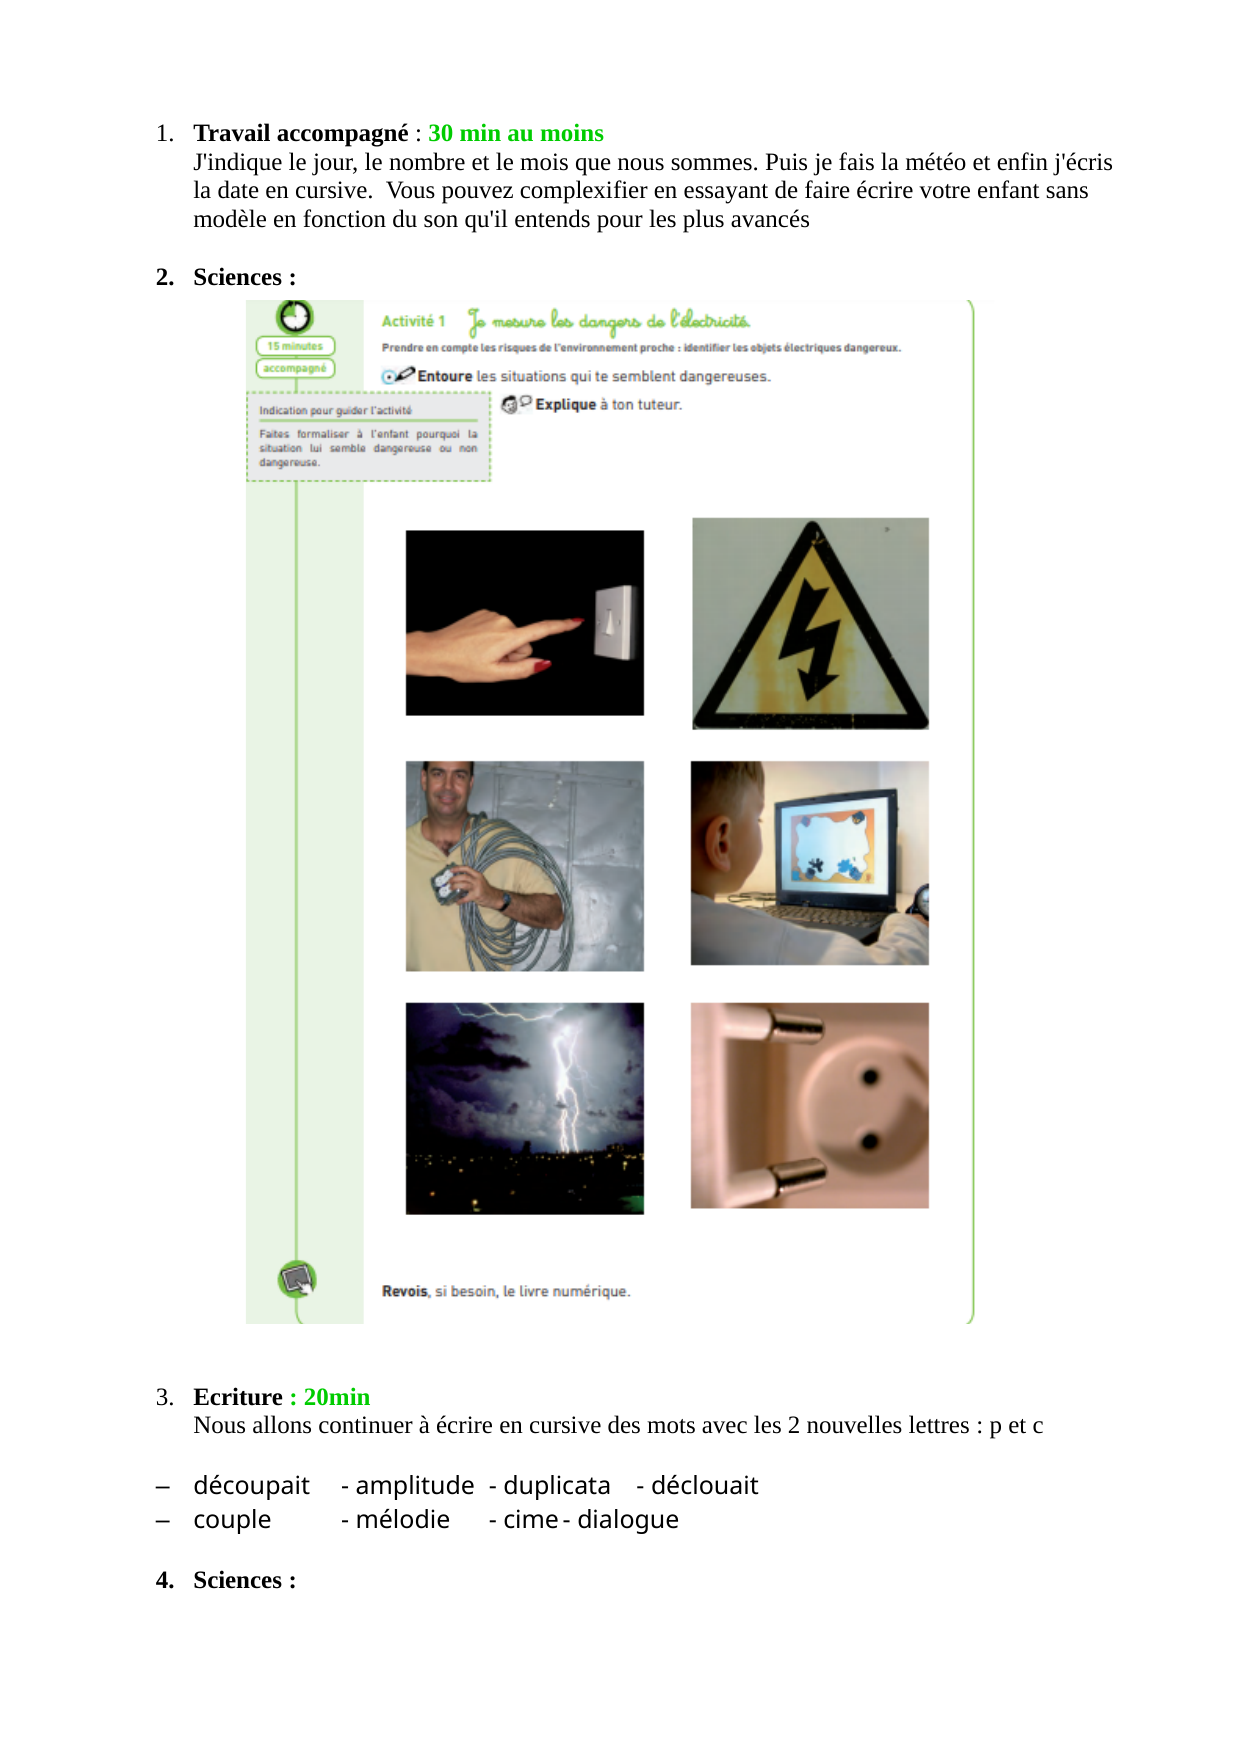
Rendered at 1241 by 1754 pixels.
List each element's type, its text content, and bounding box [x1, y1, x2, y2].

list Nous allons continuer à écrire en cursive des mots avec les 2 nouvelles lettres : p et c [156, 1410, 1122, 1439]
list découpait - amplitude - duplicata - déclouait [156, 1468, 1122, 1502]
list J'indique le jour, le nombre et le mois que nous sommes. Puis je fais la météo et enfin j'écris la date en cursive. Vous pouvez complexifier en essayant de faire écrire votre enfant sans modèle en fonction du son qu'il entends pour les plus avancés [156, 147, 1122, 233]
list couple - mélodie - cime - dialogue [156, 1502, 1122, 1536]
list Travail accompagné : 30 min au moins [156, 118, 1122, 147]
list Ecriture : 20min [156, 1382, 1122, 1410]
list Sciences : [156, 1565, 1122, 1593]
list Sciences : [156, 262, 1122, 291]
